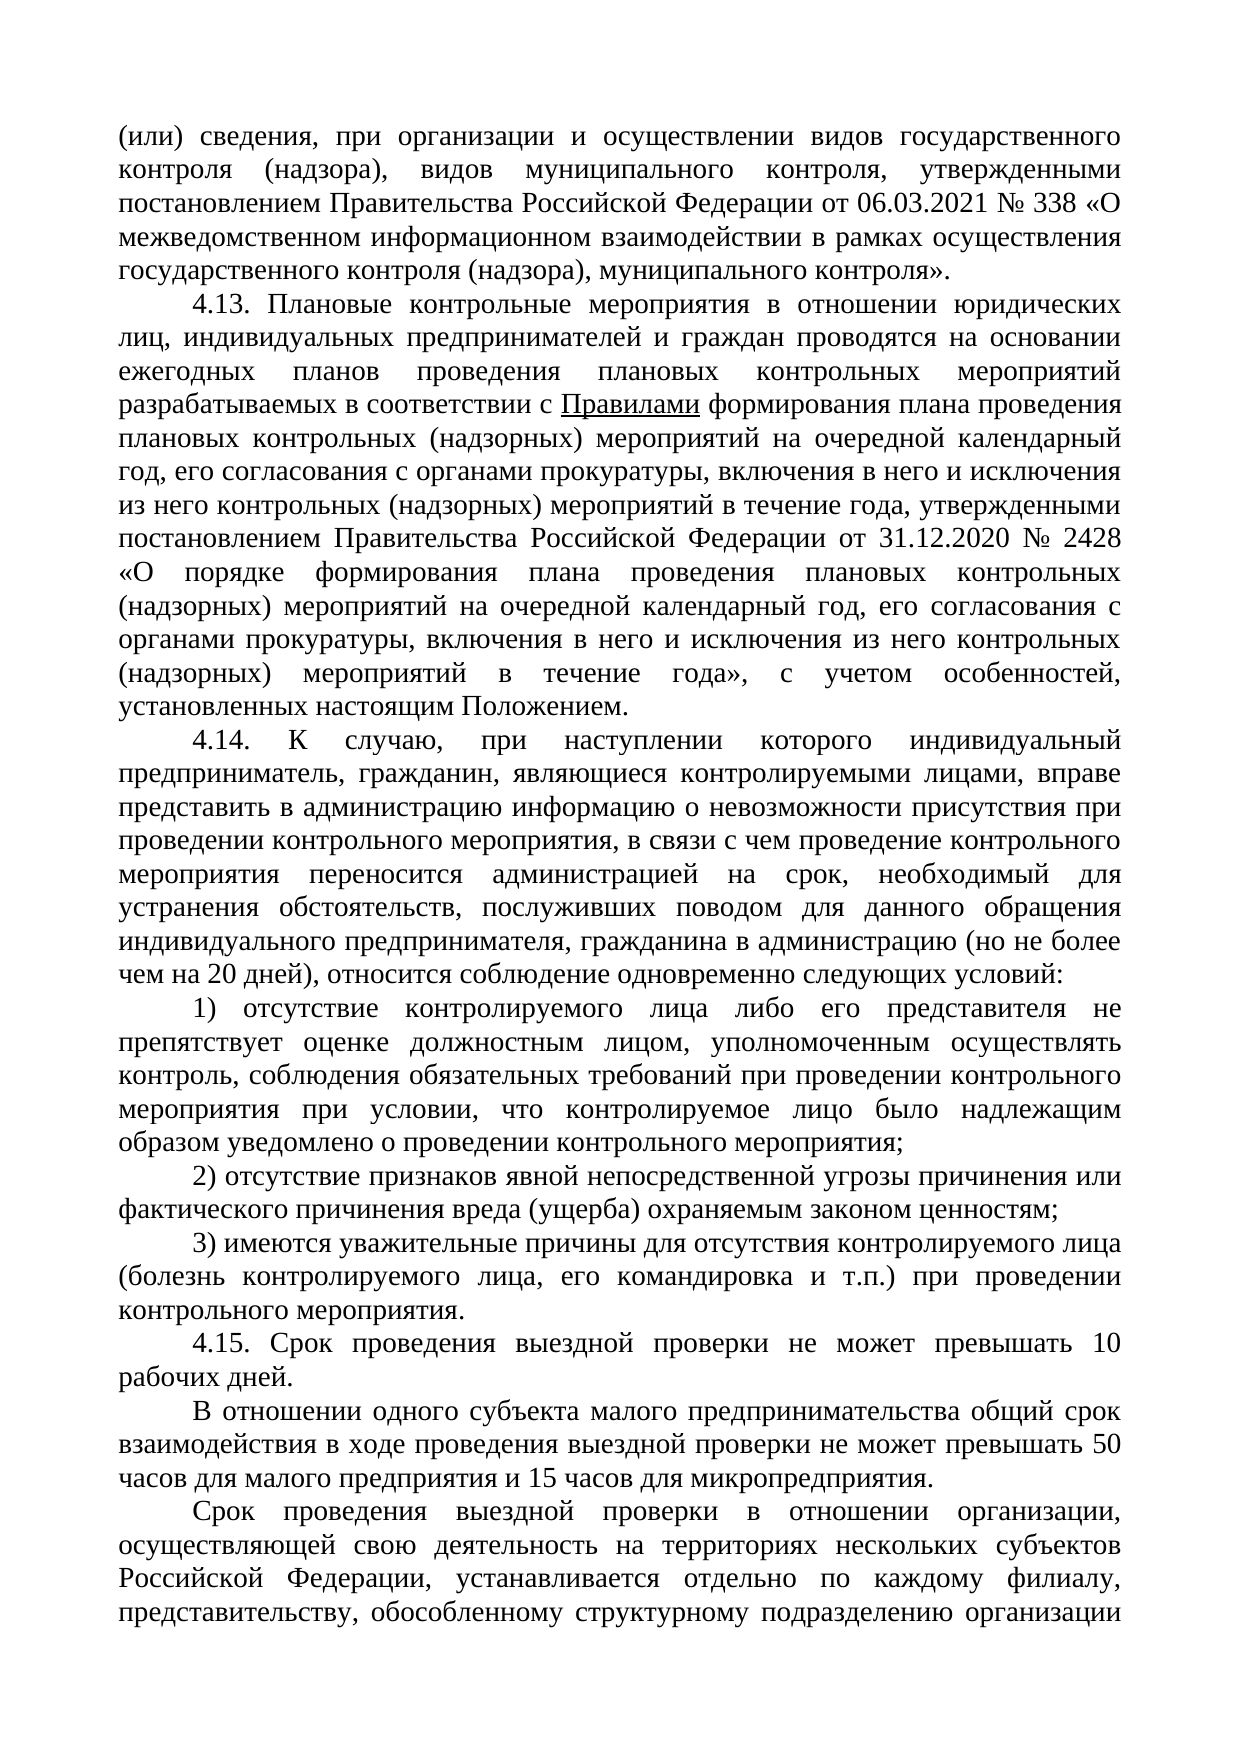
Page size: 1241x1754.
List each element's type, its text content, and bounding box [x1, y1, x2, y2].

text В отношении одного субъекта малого предпринимательства общий срок взаимодействия в ходе проведения выездной проверки не может превышать 50 часов для малого предприятия и 15 часов для микропредприятия. [118, 1393, 1122, 1493]
text 4.13. Плановые контрольные мероприятия в отношении юридических лиц, индивидуальных предпринимателей и граждан проводятся на основании ежегодных планов проведения плановых контрольных мероприятий разрабатываемых в соответствии с Правилами формирования плана проведения плановых контрольных (надзорных) мероприятий на очередной календарный год, его согласования с органами прокуратуры, включения в него и исключения из него контрольных (надзорных) мероприятий в течение года, утвержденными постановлением Правительства Российской Федерации от 31.12.2020 № 2428 «О порядке формирования плана проведения плановых контрольных (надзорных) мероприятий на очередной календарный год, его согласования с органами прокуратуры, включения в него и исключения из него контрольных (надзорных) мероприятий в течение года», с учетом особенностей, установленных настоящим Положением. [118, 286, 1122, 722]
text 4.14. К случаю, при наступлении которого индивидуальный предприниматель, гражданин, являющиеся контролируемыми лицами, вправе представить в администрацию информацию о невозможности присутствия при проведении контрольного мероприятия, в связи с чем проведение контрольного мероприятия переносится администрацией на срок, необходимый для устранения обстоятельств, послуживших поводом для данного обращения индивидуального предпринимателя, гражданина в администрацию (но не более чем на 20 дней), относится соблюдение одновременно следующих условий: [118, 722, 1122, 990]
text 1) отсутствие контролируемого лица либо его представителя не препятствует оценке должностным лицом, уполномоченным осуществлять контроль, соблюдения обязательных требований при проведении контрольного мероприятия при условии, что контролируемое лицо было надлежащим образом уведомлено о проведении контрольного мероприятия; [118, 990, 1122, 1158]
text (или) сведения, при организации и осуществлении видов государственного контроля (надзора), видов муниципального контроля, утвержденными постановлением Правительства Российской Федерации от 06.03.2021 № 338 «О межведомственном информационном взаимодействии в рамках осуществления государственного контроля (надзора), муниципального контроля». [118, 118, 1122, 286]
text 3) имеются уважительные причины для отсутствия контролируемого лица (болезнь контролируемого лица, его командировка и т.п.) при проведении контрольного мероприятия. [118, 1225, 1122, 1326]
text Срок проведения выездной проверки в отношении организации, осуществляющей свою деятельность на территориях нескольких субъектов Российской Федерации, устанавливается отдельно по каждому филиалу, представительству, обособленному структурному подразделению организации [118, 1493, 1122, 1627]
text 4.15. Срок проведения выездной проверки не может превышать 10 рабочих дней. [118, 1326, 1122, 1393]
text 2) отсутствие признаков явной непосредственной угрозы причинения или фактического причинения вреда (ущерба) охраняемым законом ценностям; [118, 1158, 1122, 1225]
